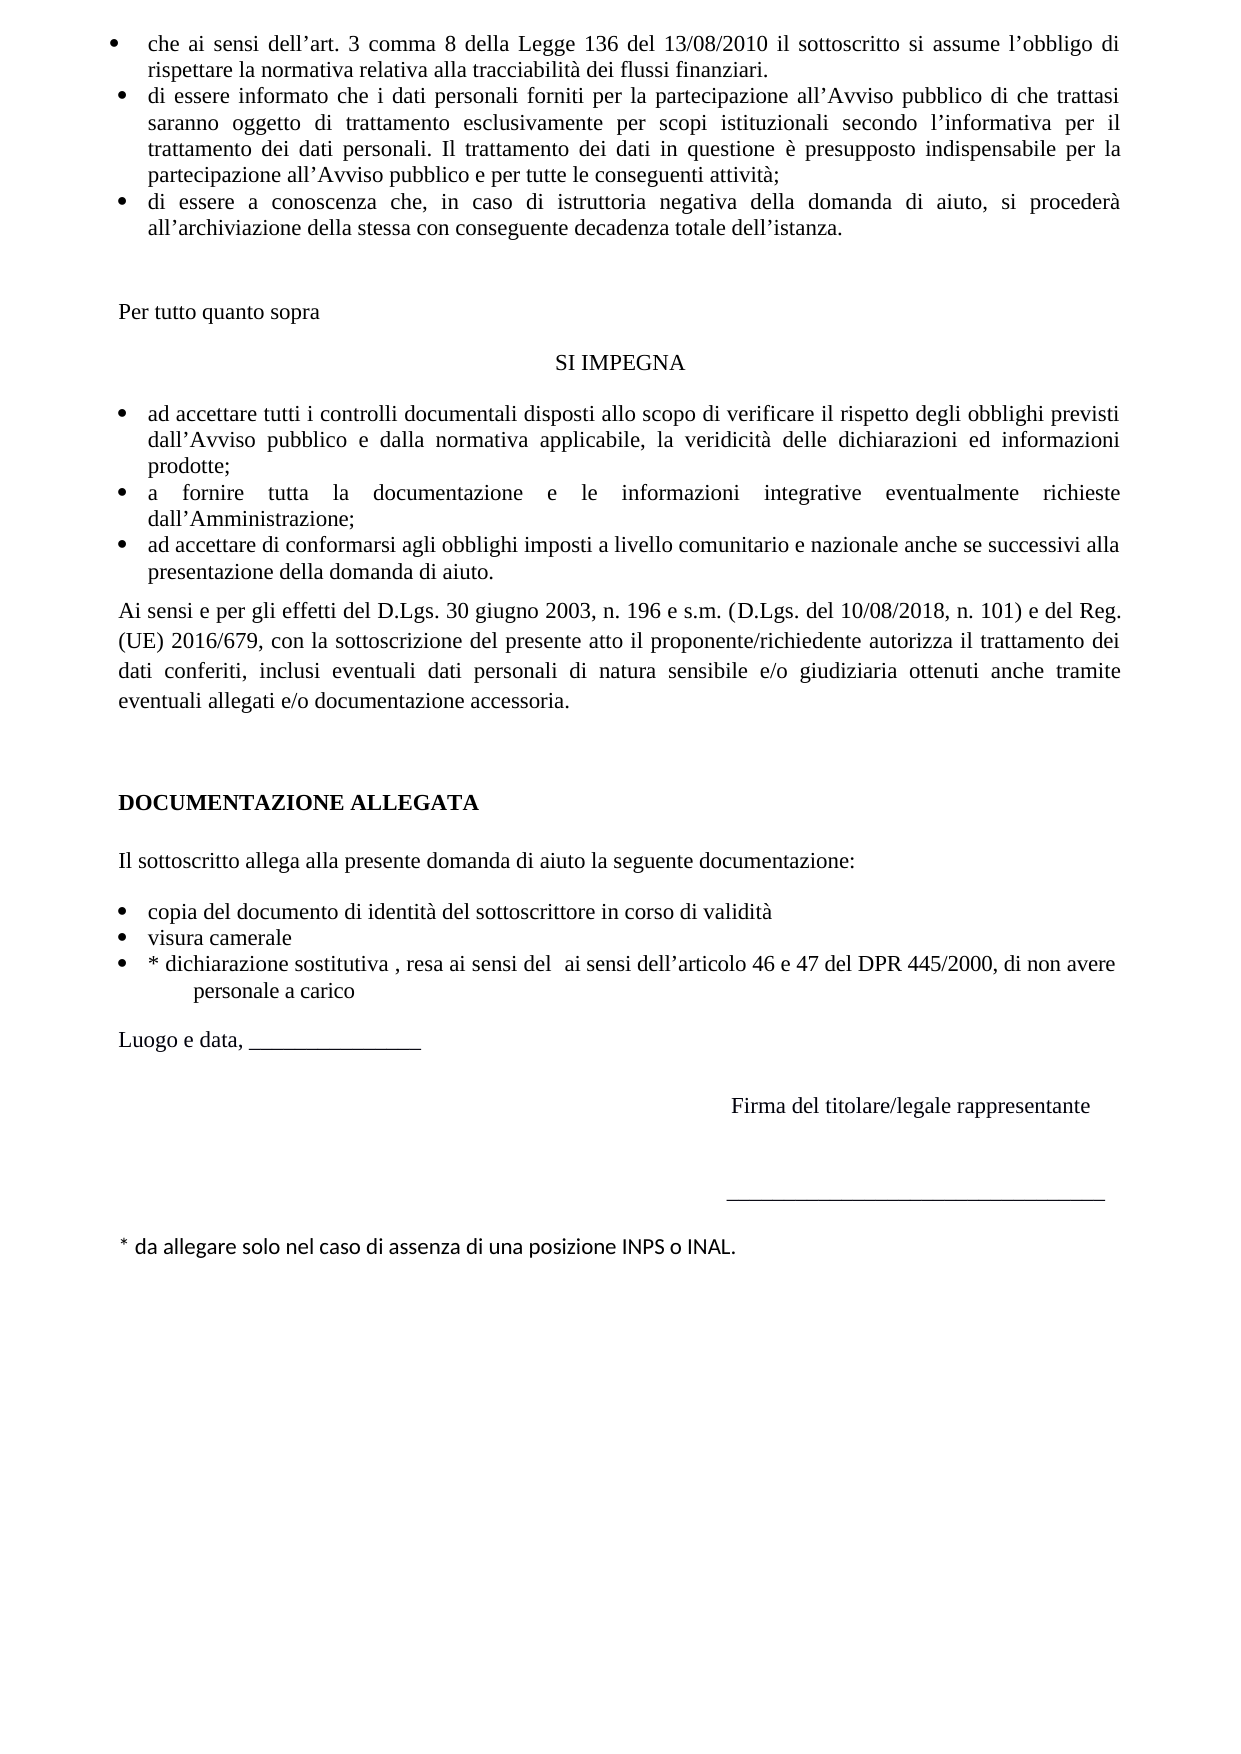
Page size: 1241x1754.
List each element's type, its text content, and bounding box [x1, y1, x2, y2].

text Luogo e data, _______________ [118, 1026, 1122, 1052]
list a fornire tutta la documentazione e le informazioni integrative eventualmente richieste dall’Amministrazione; [118, 479, 1122, 532]
text Firma del titolare/legale rappresentante [694, 1092, 1122, 1118]
list ad accettare di conformarsi agli obblighi imposti a livello comunitario e nazionale anche se successivi alla presentazione della domanda di aiuto. [118, 532, 1122, 584]
text Ai sensi e per gli effetti del D.Lgs. 30 giugno 2003, n. 196 e s.m. (D.Lgs. del 10/08/2018, n. 101) e del Reg. (UE) 2016/679, con la sottoscrizione del presente atto il proponente/richiedente autorizza il trattamento dei dati conferiti, inclusi eventuali dati personali di natura sensibile e/o giudiziaria ottenuti anche tramite eventuali allegati e/o documentazione accessoria. [118, 597, 1122, 714]
text documentazione ALLEGATA [118, 789, 1122, 816]
text * da allegare solo nel caso di assenza di una posizione INPS o INAL. [118, 1232, 1122, 1260]
text Per tutto quanto sopra [118, 298, 1122, 324]
text Il sottoscritto allega alla presente domanda di aiuto la seguente documentazione: [118, 847, 1122, 873]
text _________________________________ [709, 1177, 1122, 1203]
list di essere informato che i dati personali forniti per la partecipazione all’Avviso pubblico di che trattasi saranno oggetto di trattamento esclusivamente per scopi istituzionali secondo l’informativa per il trattamento dei dati personali. Il trattamento dei dati in questione è presupposto indispensabile per la partecipazione all’Avviso pubblico e per tutte le conseguenti attività; [118, 82, 1122, 188]
text SI IMPEGNA [118, 349, 1122, 375]
list ad accettare tutti i controlli documentali disposti allo scopo di verificare il rispetto degli obblighi previsti dall’Avviso pubblico e dalla normativa applicabile, la veridicità delle dichiarazioni ed informazioni prodotte; [118, 400, 1122, 479]
list che ai sensi dell’art. 3 comma 8 della Legge 136 del 13/08/2010 il sottoscritto si assume l’obbligo di rispettare la normativa relativa alla tracciabilità dei flussi finanziari. [110, 29, 1122, 82]
list di essere a conoscenza che, in caso di istruttoria negativa della domanda di aiuto, si procederà all’archiviazione della stessa con conseguente decadenza totale dell’istanza. [118, 188, 1122, 240]
list visura camerale [118, 924, 1122, 951]
list * dichiarazione sostitutiva , resa ai sensi del ai sensi dell’articolo 46 e 47 del DPR 445/2000, di non avere personale a carico [118, 951, 1122, 1003]
list copia del documento di identità del sottoscrittore in corso di validità [118, 898, 1122, 924]
